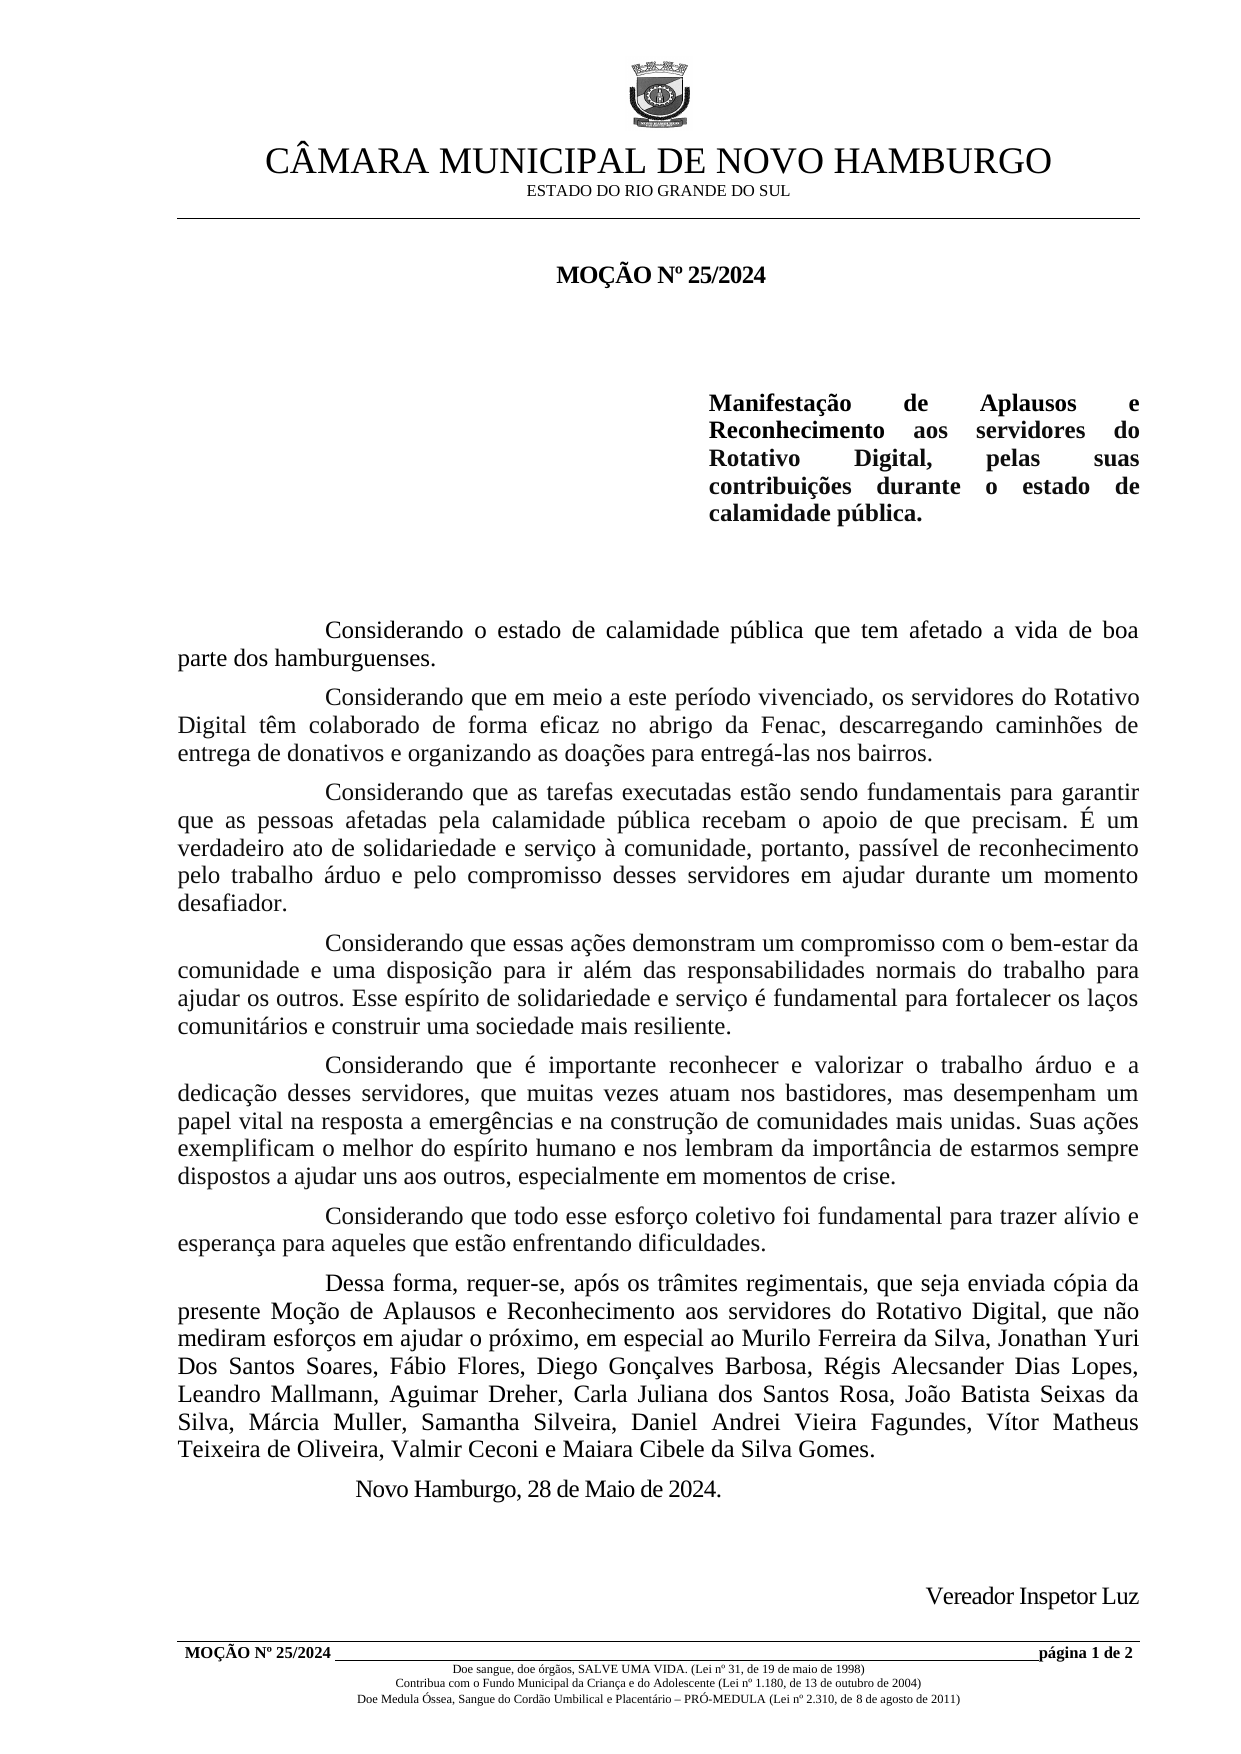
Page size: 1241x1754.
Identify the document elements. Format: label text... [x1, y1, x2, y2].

text Considerando o estado de calamidade pública que tem afetado a vida de boa parte dos hamburguenses. [177, 616, 1140, 671]
text Considerando que todo esse esforço coletivo foi fundamental para trazer alívio e esperança para aqueles que estão enfrentando dificuldades. [177, 1202, 1140, 1257]
text Considerando que as tarefas executadas estão sendo fundamentais para garantir que as pessoas afetadas pela calamidade pública recebam o apoio de que precisam. É um verdadeiro ato de solidariedade e serviço à comunidade, portanto, passível de reconhecimento pelo trabalho árduo e pelo compromisso desses servidores em ajudar durante um momento desafiador. [177, 778, 1140, 917]
text Considerando que em meio a este período vivenciado, os servidores do Rotativo Digital têm colaborado de forma eficaz no abrigo da Fenac, descarregando caminhões de entrega de donativos e organizando as doações para entregá-las nos bairros. [177, 683, 1140, 766]
text Considerando que é importante reconhecer e valorizar o trabalho árduo e a dedicação desses servidores, que muitas vezes atuam nos bastidores, mas desempenham um papel vital na resposta a emergências e na construção de comunidades mais unidas. Suas ações exemplificam o melhor do espírito humano e nos lembram da importância de estarmos sempre dispostos a ajudar uns aos outros, especialmente em momentos de crise. [177, 1051, 1140, 1190]
text Manifestação de Aplausos e Reconhecimento aos servidores do Rotativo Digital, pelas suas contribuições durante o estado de calamidade pública. [709, 389, 1140, 527]
text Vereador Inspetor Luz [177, 1582, 1140, 1609]
text Dessa forma, requer-se, após os trâmites regimentais, que seja enviada cópia da presente Moção de Aplausos e Reconhecimento aos servidores do Rotativo Digital, que não mediram esforços em ajudar o próximo, em especial ao Murilo Ferreira da Silva, Jonathan Yuri Dos Santos Soares, Fábio Flores, Diego Gonçalves Barbosa, Régis Alecsander Dias Lopes, Leandro Mallmann, Aguimar Dreher, Carla Juliana dos Santos Rosa, João Batista Seixas da Silva, Márcia Muller, Samantha Silveira, Daniel Andrei Vieira Fagundes, Vítor Matheus Teixeira de Oliveira, Valmir Ceconi e Maiara Cibele da Silva Gomes. [177, 1269, 1140, 1463]
text Considerando que essas ações demonstram um compromisso com o bem-estar da comunidade e uma disposição para ir além das responsabilidades normais do trabalho para ajudar os outros. Esse espírito de solidariedade e serviço é fundamental para fortalecer os laços comunitários e construir uma sociedade mais resiliente. [177, 929, 1140, 1039]
text Novo Hamburgo, 28 de Maio de 2024. [177, 1475, 1140, 1503]
title MOÇÃO Nº 25/2024 [177, 261, 1140, 288]
